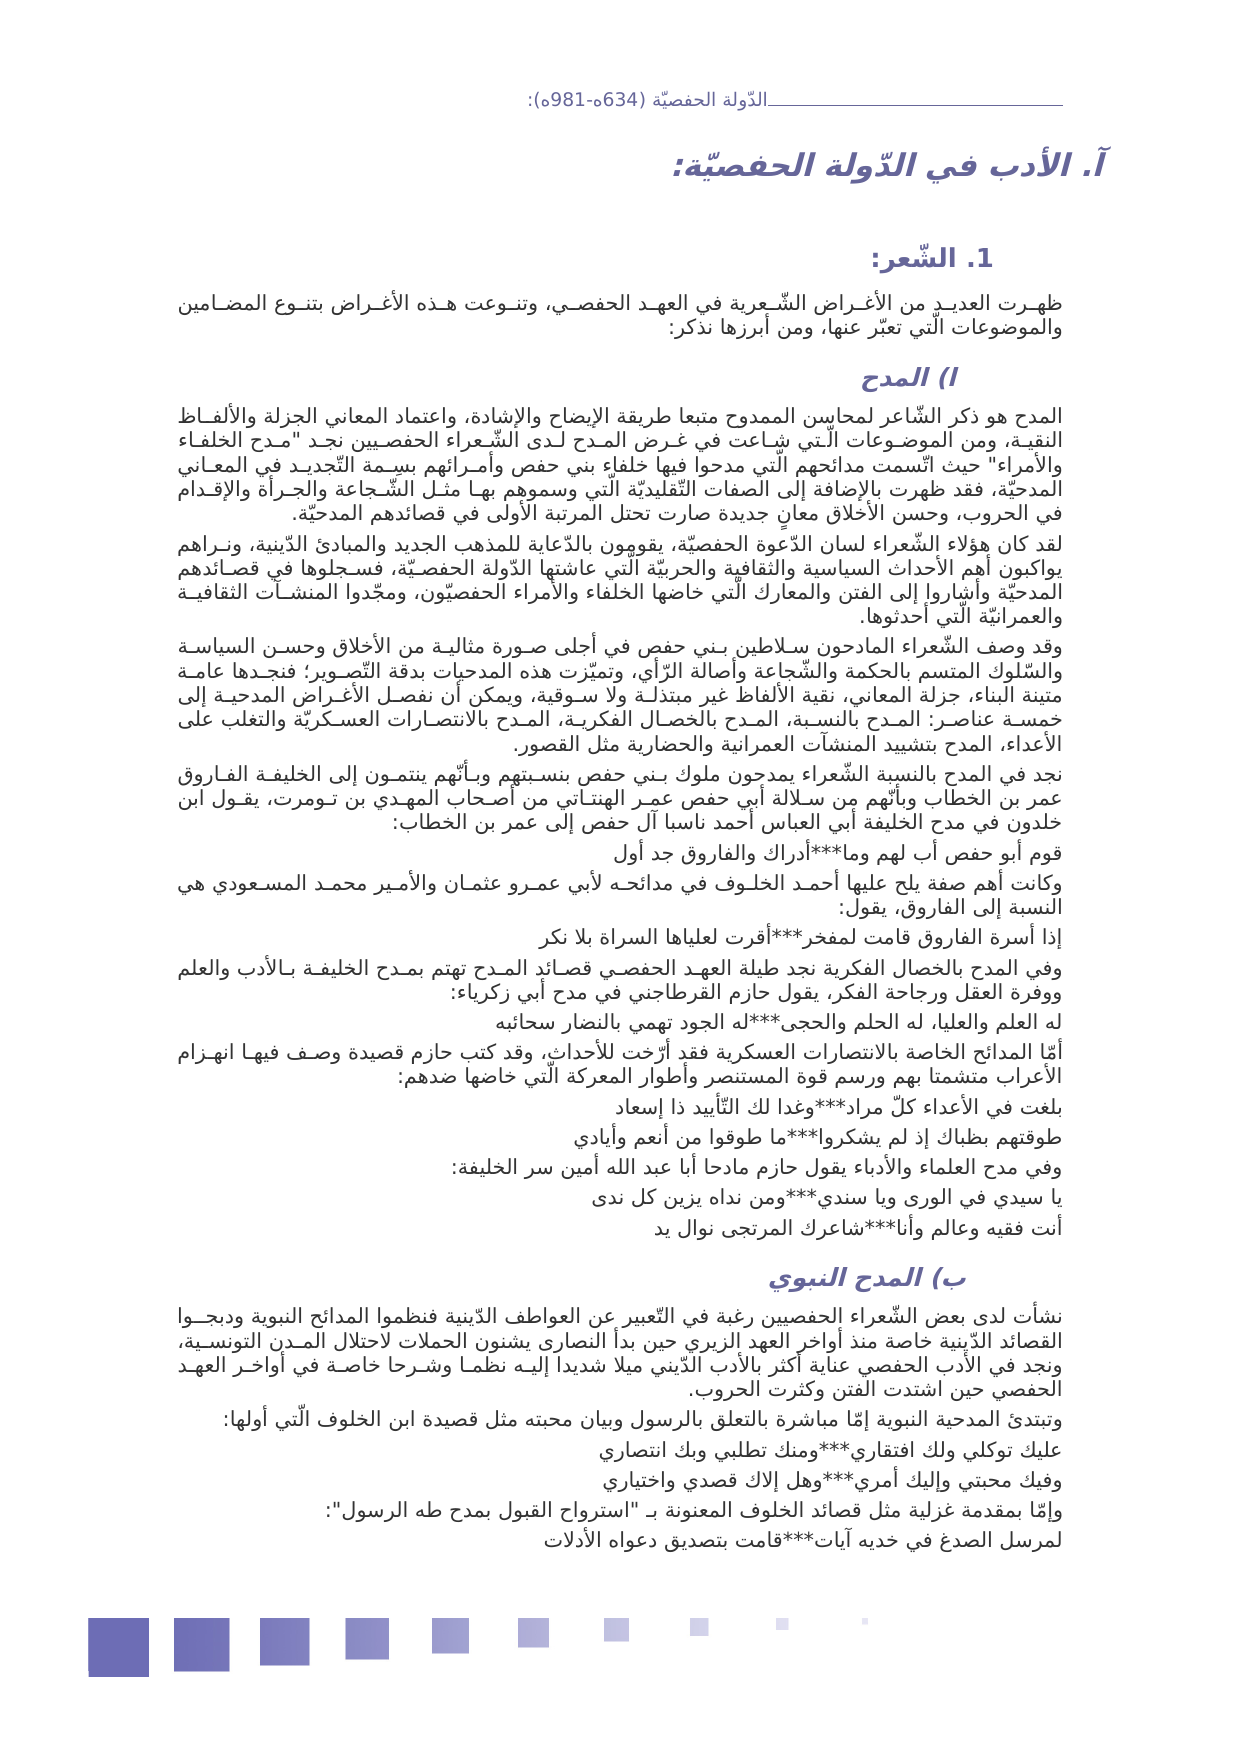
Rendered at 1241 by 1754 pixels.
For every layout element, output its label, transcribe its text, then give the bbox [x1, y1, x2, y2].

title الأدب في الدّولة الحفصيّة: [177, 124, 1122, 184]
text له العلم والعليا، له الحلم والحجى***له الجود تهمي بالنضار سحائبه [177, 1010, 1063, 1034]
text المدح هو ذكر الشّاعر لمحاسن الممدوح متبعا طريقة الإيضاح والإشادة، واعتماد المعاني الجزلة والألفاظ النقية، ومن الموضوعات الّتي شاعت في غرض المدح لدى الشّعراء الحفصيين نجد "مدح الخلفاء والأمراء" حيث اتّسمت مدائحهم الّتي مدحوا فيها خلفاء بني حفص وأمرائهم بسِمة التّجديد في المعاني المدحيّة، فقد ظهرت بالإضافة إلى الصفات التّقليديّة الّتي وسموهم بها مثل الشّجاعة والجرأة والإقدام في الحروب، وحسن الأخلاق معانٍ جديدة صارت تحتل المرتبة الأولى في قصائدهم المدحيّة. [177, 404, 1063, 526]
text وإمّا بمقدمة غزلية مثل قصائد الخلوف المعنونة بـ "استرواح القبول بمدح طه الرسول": [177, 1498, 1063, 1522]
title الشّعر: [177, 243, 1004, 273]
title المدح [177, 363, 974, 392]
text عليك توكلي ولك افتقاري***ومنك تطلبي وبك انتصاري [177, 1438, 1063, 1462]
picture [88, 1618, 1063, 1677]
text يا سيدي في الورى ويا سندي***ومن نداه يزين كل ندى [177, 1185, 1063, 1209]
text لقد كان هؤلاء الشّعراء لسان الدّعوة الحفصيّة، يقومون بالدّعاية للمذهب الجديد والمبادئ الدّينية، ونراهم يواكبون أهم الأحداث السياسية والثقافية والحربيّة الّتي عاشتها الدّولة الحفصيّة، فسجلوها في قصائدهم المدحيّة وأشاروا إلى الفتن والمعارك الّتي خاضها الخلفاء والأمراء الحفصيّون، ومجّدوا المنشآت الثقافية والعمرانيّة الّتي أحدثوها. [177, 532, 1063, 629]
text وقد وصف الشّعراء المادحون سلاطين بني حفص في أجلى صورة مثالية من الأخلاق وحسن السياسة والسّلوك المتسم بالحكمة والشّجاعة وأصالة الرّأي، وتميّزت هذه المدحيات بدقة التّصوير؛ فنجدها عامة متينة البناء، جزلة المعاني، نقية الألفاظ غير مبتذلة ولا سوقية، ويمكن أن نفصل الأغراض المدحية إلى خمسة عناصر: المدح بالنسبة، المدح بالخصال الفكرية، المدح بالانتصارات العسكريّة والتغلب على الأعداء، المدح بتشييد المنشآت العمرانية والحضارية مثل القصور. [177, 634, 1063, 756]
text وفيك محبتي وإليك أمري***وهل إلاك قصدي واختياري [177, 1468, 1063, 1492]
text لمرسل الصدغ في خديه آيات***قامت بتصديق دعواه الأدلات [177, 1528, 1063, 1553]
text وتبتدئ المدحية النبوية إمّا مباشرة بالتعلق بالرسول وبيان محبته مثل قصيدة ابن الخلوف الّتي أولها: [177, 1407, 1063, 1432]
text نشأت لدى بعض الشّعراء الحفصيين رغبة في التّعبير عن العواطف الدّينية فنظموا المدائح النبوية ودبجوا القصائد الدّينية خاصة منذ أواخر العهد الزيري حين بدأ النصارى يشنون الحملات لاحتلال المدن التونسية، ونجد في الأدب الحفصي عناية أكثر بالأدب الدّيني ميلا شديدا إليه نظما وشرحا خاصة في أواخر العهد الحفصي حين اشتدت الفتن وكثرت الحروب. [177, 1304, 1063, 1402]
text أمّا المدائح الخاصة بالانتصارات العسكرية فقد أرّخت للأحداث، وقد كتب حازم قصيدة وصف فيها انهزام الأعراب متشمتا بهم ورسم قوة المستنصر وأطوار المعركة الّتي خاضها ضدهم: [177, 1040, 1063, 1089]
text طوقتهم بظباك إذ لم يشكروا***ما طوقوا من أنعم وأيادي [177, 1125, 1063, 1149]
text وفي المدح بالخصال الفكرية نجد طيلة العهد الحفصي قصائد المدح تهتم بمدح الخليفة بالأدب والعلم ووفرة العقل ورجاحة الفكر، يقول حازم القرطاجني في مدح أبي زكرياء: [177, 956, 1063, 1004]
text نجد في المدح بالنسبة الشّعراء يمدحون ملوك بني حفص بنسبتهم وبأنّهم ينتمون إلى الخليفة الفاروق عمر بن الخطاب وبأنّهم من سلالة أبي حفص عمر الهنتاتي من أصحاب المهدي بن تومرت، يقول ابن خلدون في مدح الخليفة أبي العباس أحمد ناسبا آل حفص إلى عمر بن الخطاب: [177, 762, 1063, 835]
text وفي مدح العلماء والأدباء يقول حازم مادحا أبا عبد الله أمين سر الخليفة: [177, 1155, 1063, 1179]
title المدح النبوي [177, 1263, 974, 1293]
text وكانت أهم صفة يلح عليها أحمد الخلوف في مدائحه لأبي عمرو عثمان والأمير محمد المسعودي هي النسبة إلى الفاروق، يقول: [177, 871, 1063, 919]
text قوم أبو حفص أب لهم وما***أدراك والفاروق جد أول [177, 841, 1063, 865]
text بلغت في الأعداء كلّ مراد***وغدا لك التّأييد ذا إسعاد [177, 1095, 1063, 1119]
text أنت فقيه وعالم وأنا***شاعرك المرتجى نوال يد [177, 1216, 1063, 1240]
text ظهرت العديد من الأغراض الشّعرية في العهد الحفصي، وتنوعت هذه الأغراض بتنوع المضامين والموضوعات الّتي تعبّر عنها، ومن أبرزها نذكر: [177, 291, 1063, 339]
text إذا أسرة الفاروق قامت لمفخر***أقرت لعلياها السراة بلا نكر [177, 925, 1063, 949]
